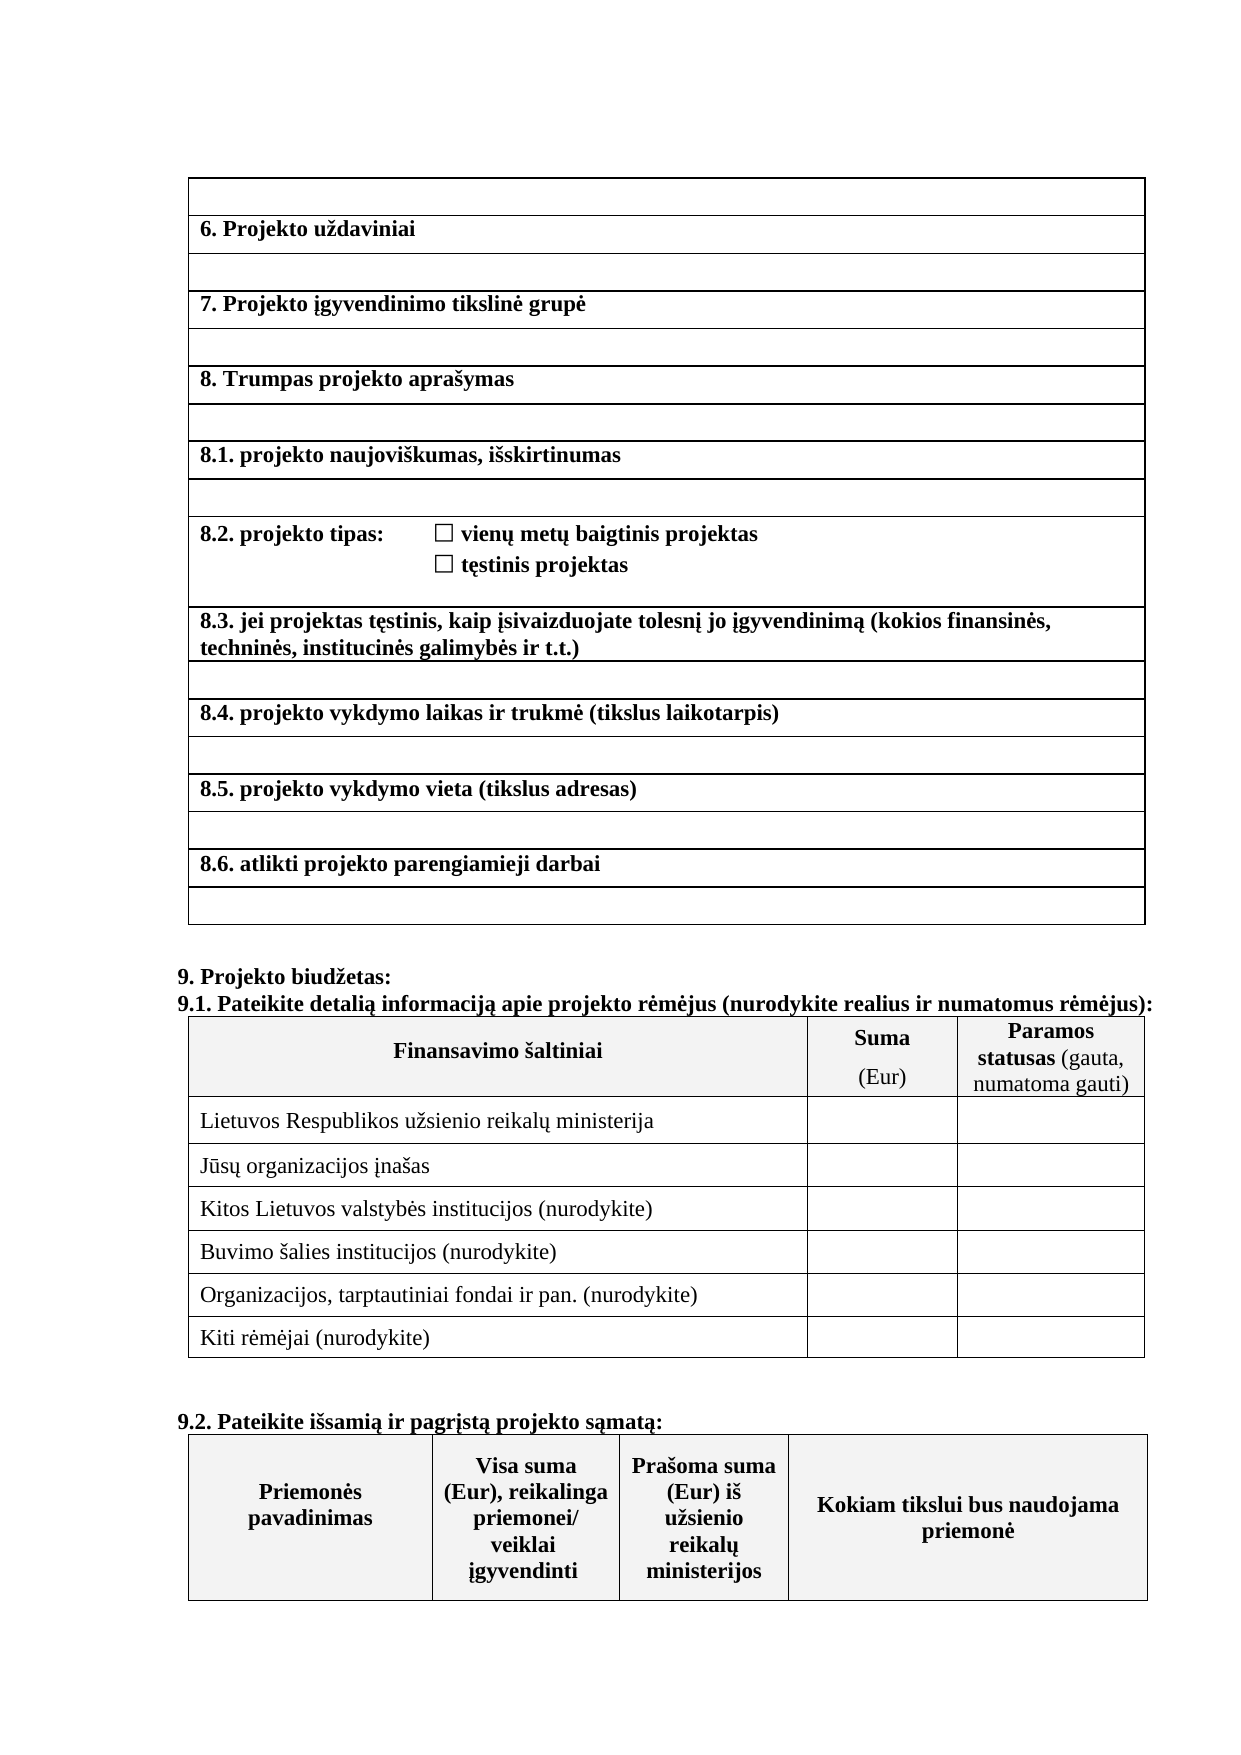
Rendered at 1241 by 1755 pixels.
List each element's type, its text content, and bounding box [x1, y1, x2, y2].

table_cell [958, 1231, 1144, 1272]
table_cell Organizacijos, tarptautiniai fondai ir pan. (nurodykite) [189, 1274, 807, 1316]
table_cell [958, 1317, 1144, 1357]
table_header Suma (Eur) [808, 1017, 957, 1096]
table_cell Buvimo šalies institucijos (nurodykite) [189, 1231, 807, 1272]
table_cell Jūsų organizacijos įnašas [189, 1144, 807, 1186]
table_cell 8.5. projekto vykdymo vieta (tikslus adresas) [189, 775, 1144, 811]
table_cell [958, 1274, 1144, 1316]
table_cell [958, 1144, 1144, 1186]
table_cell [808, 1097, 957, 1143]
table_cell [189, 254, 1144, 290]
table_cell [189, 480, 1144, 516]
table_cell [189, 179, 1144, 215]
table_header Finansavimo šaltiniai [189, 1017, 807, 1096]
table_cell 8.4. projekto vykdymo laikas ir trukmė (tikslus laikotarpis) [189, 700, 1144, 736]
table_cell [189, 329, 1144, 365]
table_header Kokiam tikslui bus naudojama priemonė [789, 1435, 1147, 1600]
table_cell [958, 1187, 1144, 1230]
table_cell 8.6. atlikti projekto parengiamieji darbai [189, 850, 1144, 886]
table_cell Lietuvos Respublikos užsienio reikalų ministerija [189, 1097, 807, 1143]
table_cell [189, 888, 1144, 923]
table_cell [958, 1097, 1144, 1143]
table_header Prašoma suma (Eur) iš užsienio reikalų ministerijos [620, 1435, 788, 1600]
table_cell 8.1. projekto naujoviškumas, išskirtinumas [189, 442, 1144, 478]
table_cell [189, 405, 1144, 440]
table_cell [189, 662, 1144, 698]
table_cell [189, 737, 1144, 773]
table_cell Kiti rėmėjai (nurodykite) [189, 1317, 807, 1357]
table_cell 6. Projekto uždaviniai [189, 216, 1144, 252]
table_cell Kitos Lietuvos valstybės institucijos (nurodykite) [189, 1187, 807, 1230]
table_header Paramos statusas (gauta, numatoma gauti) [958, 1017, 1144, 1096]
table_cell [189, 812, 1144, 848]
table_header Visa suma (Eur), reikalinga priemonei/ veiklai įgyvendinti [433, 1435, 619, 1600]
text 9.2. Pateikite išsamią ir pagrįstą projekto sąmatą: [177, 1408, 1181, 1434]
table_cell [808, 1274, 957, 1316]
text 9. Projekto biudžetas: [177, 963, 1181, 990]
table_cell [808, 1317, 957, 1357]
table_cell [808, 1231, 957, 1272]
table_cell 8.3. jei projektas tęstinis, kaip įsivaizduojate tolesnį jo įgyvendinimą (kokios finansinės, techninės, institucinės galimybės ir t.t.) [189, 608, 1144, 660]
table_cell 7. Projekto įgyvendinimo tikslinė grupė [189, 292, 1144, 328]
table_cell [808, 1187, 957, 1230]
table_header Priemonės pavadinimas [189, 1435, 432, 1600]
table_cell 8. Trumpas projekto aprašymas [189, 367, 1144, 403]
table_cell 8.2. projekto tipas: ⬜ vienų metų baigtinis projektas ⬜ tęstinis projektas [189, 517, 1144, 606]
table_cell [808, 1144, 957, 1186]
text 9.1. Pateikite detalią informaciją apie projekto rėmėjus (nurodykite realius ir numatomus rėmėjus): [177, 990, 1181, 1016]
